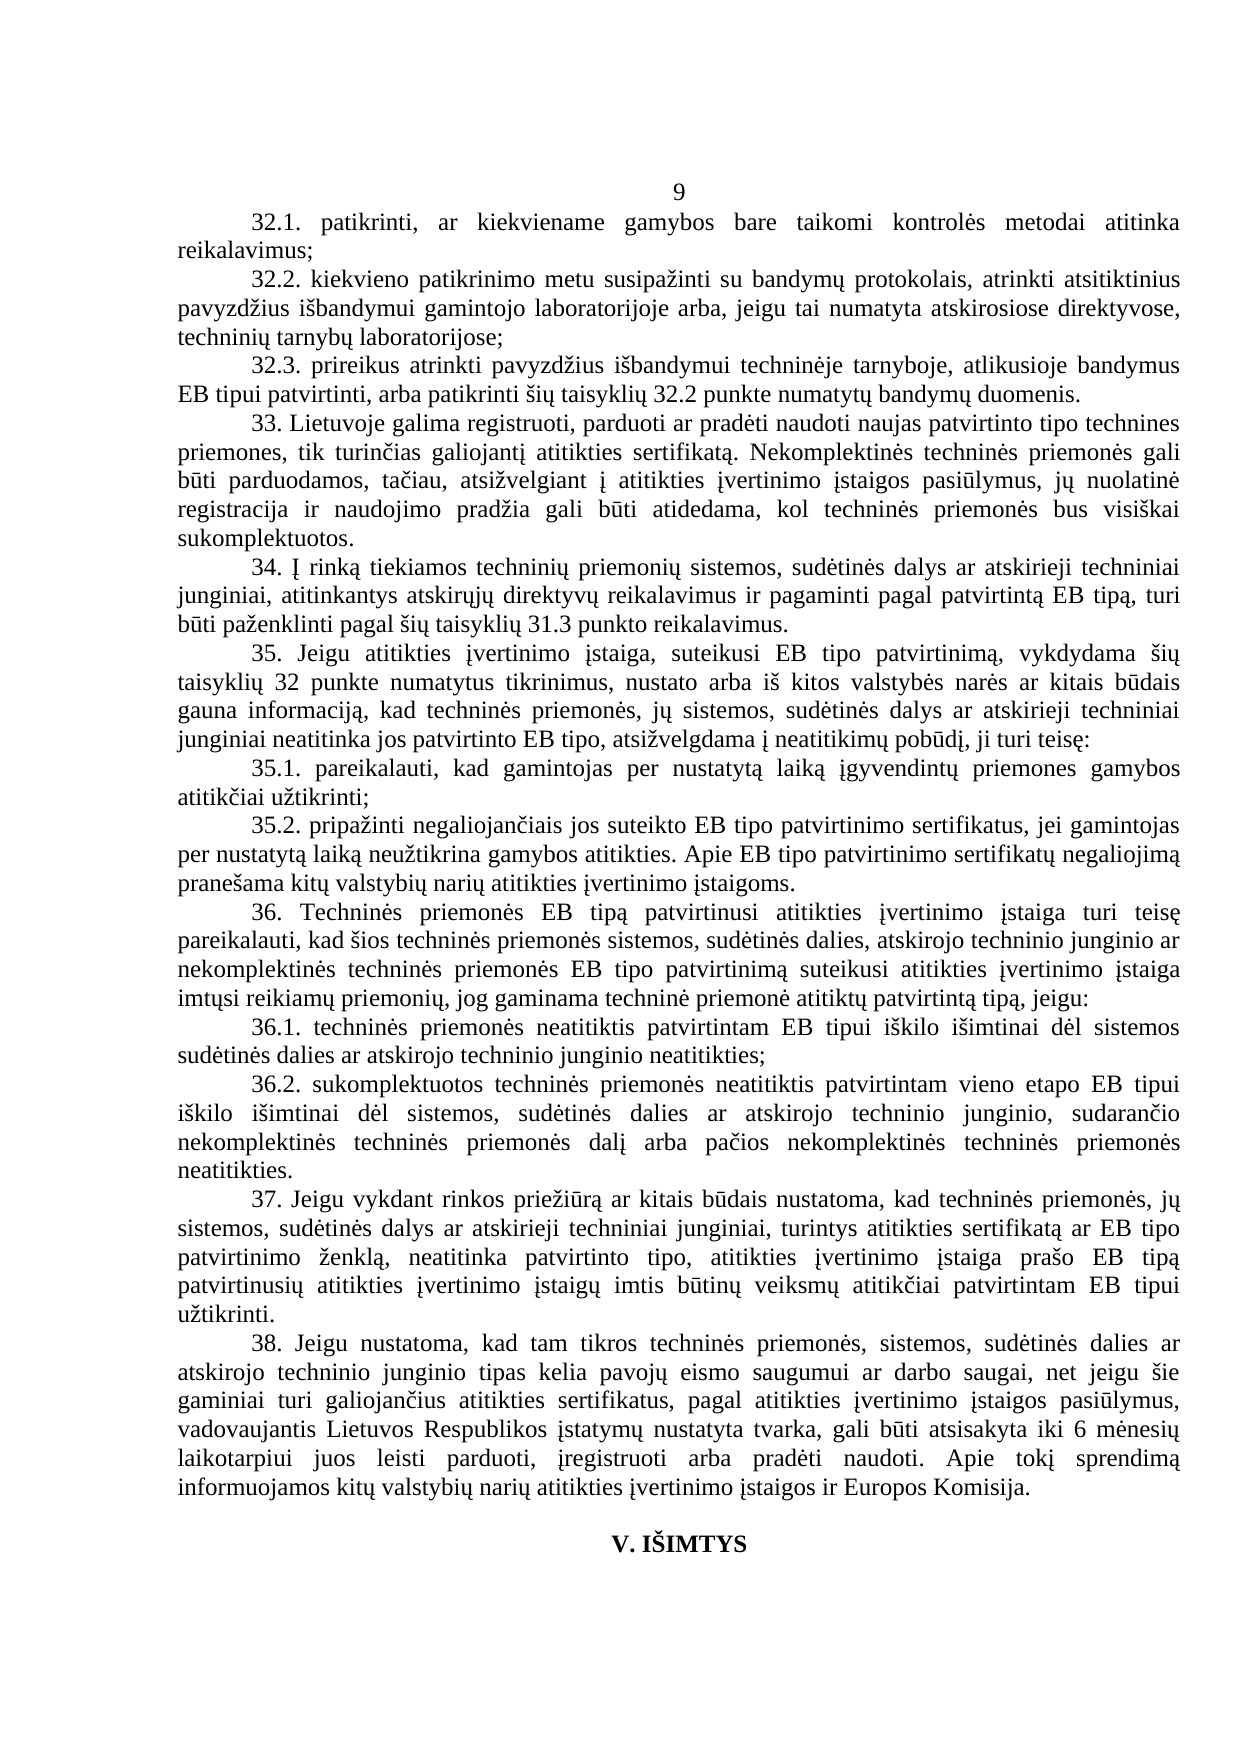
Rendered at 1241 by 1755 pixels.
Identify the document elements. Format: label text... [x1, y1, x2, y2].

text 34. Į rinką tiekiamos techninių priemonių sistemos, sudėtinės dalys ar atskirieji techniniai junginiai, atitinkantys atskirųjų direktyvų reikalavimus ir pagaminti pagal patvirtintą EB tipą, turi būti paženklinti pagal šių taisyklių 31.3 punkto reikalavimus. [177, 552, 1181, 638]
text 38. Jeigu nustatoma, kad tam tikros techninės priemonės, sistemos, sudėtinės dalies ar atskirojo techninio junginio tipas kelia pavojų eismo saugumui ar darbo saugai, net jeigu šie gaminiai turi galiojančius atitikties sertifikatus, pagal atitikties įvertinimo įstaigos pasiūlymus, vadovaujantis Lietuvos Respublikos įstatymų nustatyta tvarka, gali būti atsisakyta iki 6 mėnesių laikotarpiui juos leisti parduoti, įregistruoti arba pradėti naudoti. Apie tokį sprendimą informuojamos kitų valstybių narių atitikties įvertinimo įstaigos ir Europos Komisija. [177, 1328, 1181, 1500]
text 36.1. techninės priemonės neatitiktis patvirtintam EB tipui iškilo išimtinai dėl sistemos sudėtinės dalies ar atskirojo techninio junginio neatitikties; [177, 1012, 1181, 1069]
text 32.3. prireikus atrinkti pavyzdžius išbandymui techninėje tarnyboje, atlikusioje bandymus EB tipui patvirtinti, arba patikrinti šių taisyklių 32.2 punkte numatytų bandymų duomenis. [177, 350, 1181, 408]
text 36. Techninės priemonės EB tipą patvirtinusi atitikties įvertinimo įstaiga turi teisę pareikalauti, kad šios techninės priemonės sistemos, sudėtinės dalies, atskirojo techninio junginio ar nekomplektinės techninės priemonės EB tipo patvirtinimą suteikusi atitikties įvertinimo įstaiga imtųsi reikiamų priemonių, jog gaminama techninė priemonė atitiktų patvirtintą tipą, jeigu: [177, 897, 1181, 1012]
text 35. Jeigu atitikties įvertinimo įstaiga, suteikusi EB tipo patvirtinimą, vykdydama šių taisyklių 32 punkte numatytus tikrinimus, nustato arba iš kitos valstybės narės ar kitais būdais gauna informaciją, kad techninės priemonės, jų sistemos, sudėtinės dalys ar atskirieji techniniai junginiai neatitinka jos patvirtinto EB tipo, atsižvelgdama į neatitikimų pobūdį, ji turi teisę: [177, 638, 1181, 753]
text 33. Lietuvoje galima registruoti, parduoti ar pradėti naudoti naujas patvirtinto tipo technines priemones, tik turinčias galiojantį atitikties sertifikatą. Nekomplektinės techninės priemonės gali būti parduodamos, tačiau, atsižvelgiant į atitikties įvertinimo įstaigos pasiūlymus, jų nuolatinė registracija ir naudojimo pradžia gali būti atidedama, kol techninės priemonės bus visiškai sukomplektuotos. [177, 408, 1181, 552]
text 35.2. pripažinti negaliojančiais jos suteikto EB tipo patvirtinimo sertifikatus, jei gamintojas per nustatytą laiką neužtikrina gamybos atitikties. Apie EB tipo patvirtinimo sertifikatų negaliojimą pranešama kitų valstybių narių atitikties įvertinimo įstaigoms. [177, 810, 1181, 897]
text 32.2. kiekvieno patikrinimo metu susipažinti su bandymų protokolais, atrinkti atsitiktinius pavyzdžius išbandymui gamintojo laboratorijoje arba, jeigu tai numatyta atskirosiose direktyvose, techninių tarnybų laboratorijose; [177, 264, 1181, 350]
text 37. Jeigu vykdant rinkos priežiūrą ar kitais būdais nustatoma, kad techninės priemonės, jų sistemos, sudėtinės dalys ar atskirieji techniniai junginiai, turintys atitikties sertifikatą ar EB tipo patvirtinimo ženklą, neatitinka patvirtinto tipo, atitikties įvertinimo įstaiga prašo EB tipą patvirtinusių atitikties įvertinimo įstaigų imtis būtinų veiksmų atitikčiai patvirtintam EB tipui užtikrinti. [177, 1184, 1181, 1328]
text 35.1. pareikalauti, kad gamintojas per nustatytą laiką įgyvendintų priemones gamybos atitikčiai užtikrinti; [177, 753, 1181, 810]
text 32.1. patikrinti, ar kiekviename gamybos bare taikomi kontrolės metodai atitinka reikalavimus; [177, 207, 1181, 264]
text 36.2. sukomplektuotos techninės priemonės neatitiktis patvirtintam vieno etapo EB tipui iškilo išimtinai dėl sistemos, sudėtinės dalies ar atskirojo techninio junginio, sudarančio nekomplektinės techninės priemonės dalį arba pačios nekomplektinės techninės priemonės neatitikties. [177, 1069, 1181, 1184]
text V. IŠIMTYS [177, 1529, 1181, 1558]
